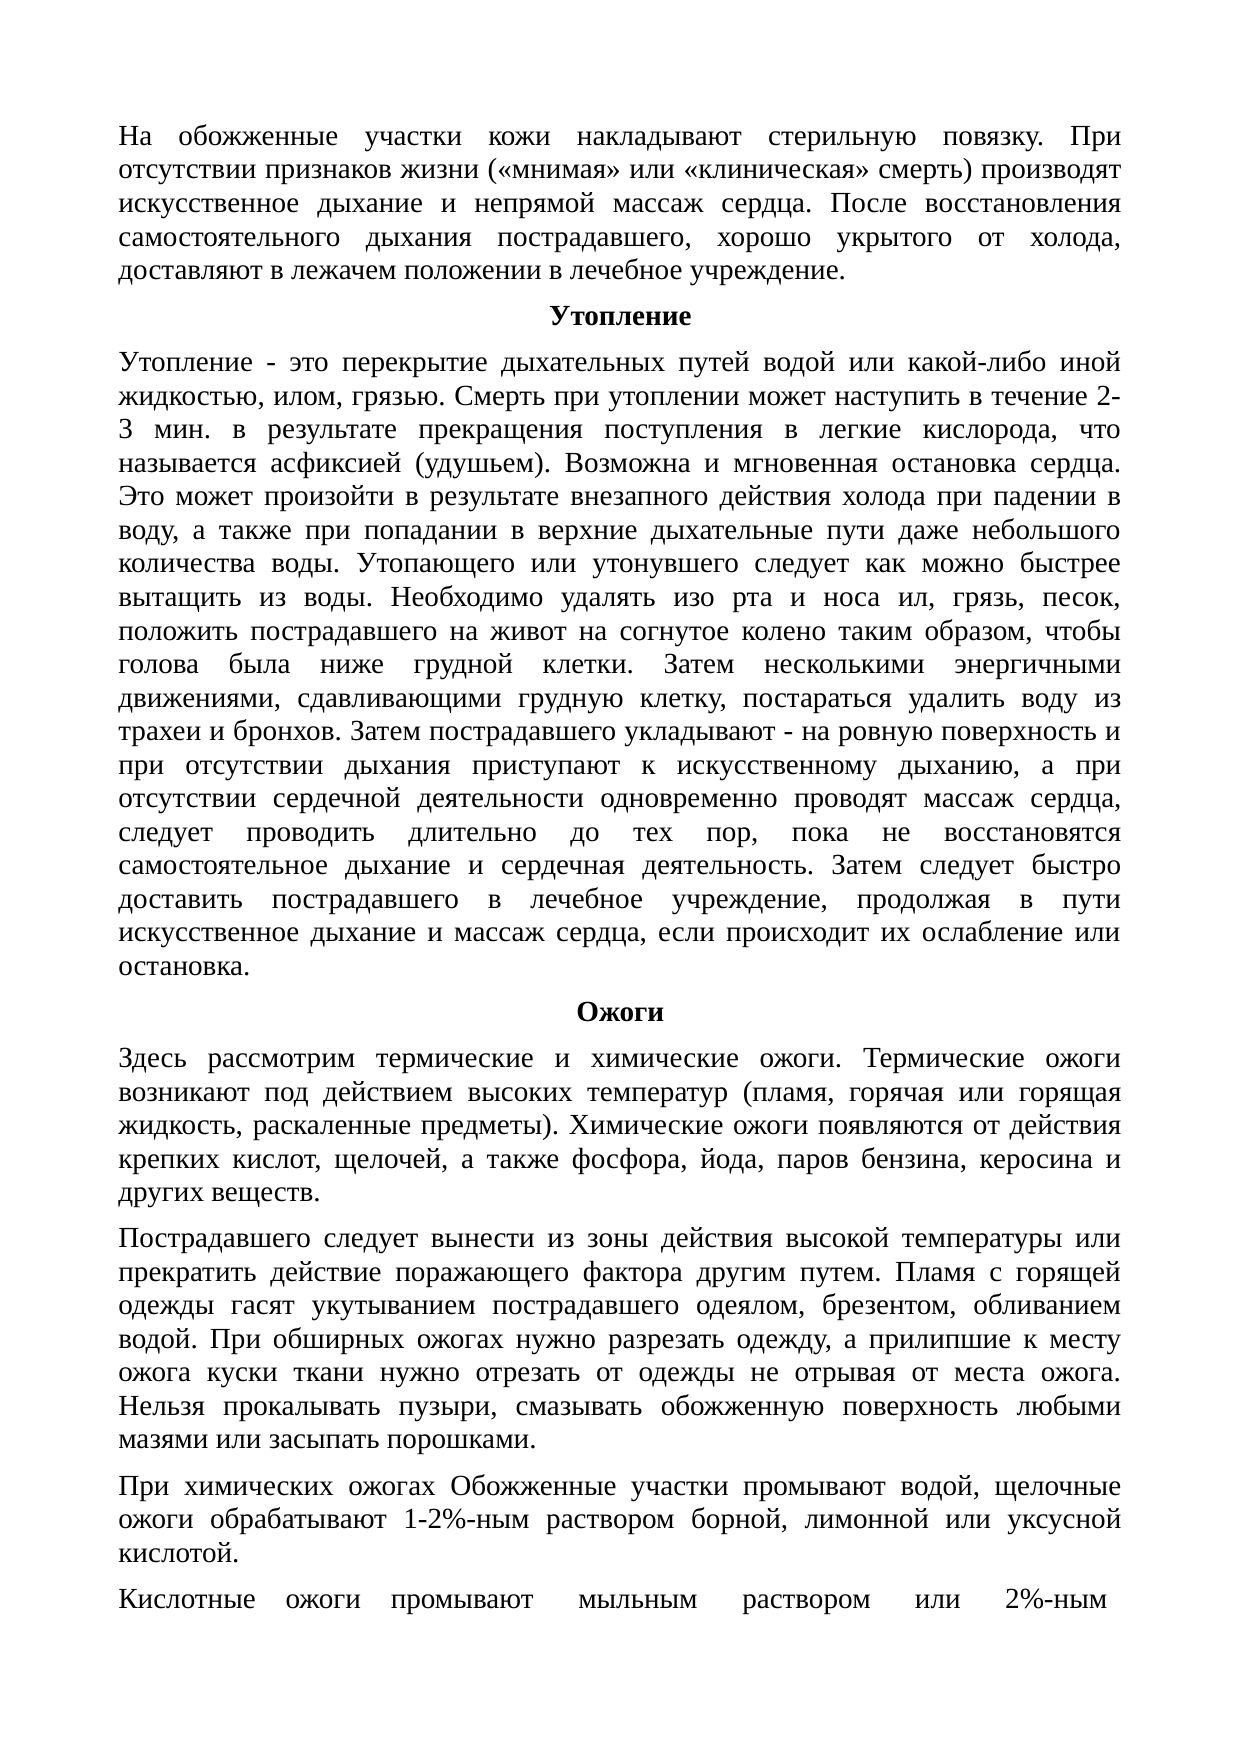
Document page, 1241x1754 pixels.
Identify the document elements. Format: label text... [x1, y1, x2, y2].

text На обожженные участки кожи накладывают стерильную повязку. При отсутствии признаков жизни («мнимая» или «клиническая» смерть) производят искусственное дыхание и непрямой массаж сердца. После восстановления самостоятельного дыхания пострадавшего, хорошо укрытого от холода, доставляют в лежачем положении в лечебное учреждение. [118, 118, 1122, 286]
text Ожоги [118, 994, 1122, 1028]
text Пострадавшего следует вынести из зоны действия высокой температуры или прекратить действие поражающего фактора другим путем. Пламя с горящей одежды гасят укутыванием пострадавшего одеялом, брезентом, обливанием водой. При обширных ожогах нужно разрезать одежду, а прилипшие к месту ожога куски ткани нужно отрезать от одежды не отрывая от места ожога. Нельзя прокалывать пузыри, смазывать обожженную поверхность любыми мазями или засыпать порошками. [118, 1220, 1122, 1455]
text Утопление - это перекрытие дыхательных путей водой или какой-либо иной жидкостью, илом, грязью. Смерть при утоплении может наступить в течение 2-3 мин. в результате прекращения поступления в легкие кислорода, что называется асфиксией (удушьем). Возможна и мгновенная остановка сердца. Это может произойти в результате внезапного действия холода при падении в воду, а также при попадании в верхние дыхательные пути даже небольшого количества воды. Утопающего или утонувшего следует как можно быстрее вытащить из воды. Необходимо удалять изо рта и носа ил, грязь, песок, положить пострадавшего на живот на согнутое колено таким образом, чтобы голова была ниже грудной клетки. Затем несколькими энергичными движениями, сдавливающими грудную клетку, постараться удалить воду из трахеи и бронхов. Затем пострадавшего укладывают - на ровную поверхность и при отсутствии дыхания приступают к искусственному дыханию, а при отсутствии сердечной деятельности одновременно проводят массаж сердца, следует проводить длительно до тех пор, пока не восстановятся самостоятельное дыхание и сердечная деятельность. Затем следует быстро доставить пострадавшего в лечебное учреждение, продолжая в пути искусственное дыхание и массаж сердца, если происходит их ослабление или остановка. [118, 344, 1122, 982]
text Утопление [118, 298, 1122, 332]
text При химических ожогах Обожженные участки промывают водой, щелочные ожоги обрабатывают 1-2%-ным раствором борной, лимонной или уксусной кислотой. [118, 1468, 1122, 1568]
text Здесь рассмотрим термические и химические ожоги. Термические ожоги возникают под действием высоких температур (пламя, горячая или горящая жидкость, раскаленные предметы). Химические ожоги появляются от действия крепких кислот, щелочей, а также фосфора, йода, паров бензина, керосина и других веществ. [118, 1040, 1122, 1208]
text Кислотные ожоги промывают мыльным раствором или 2%-ным [118, 1581, 1122, 1614]
